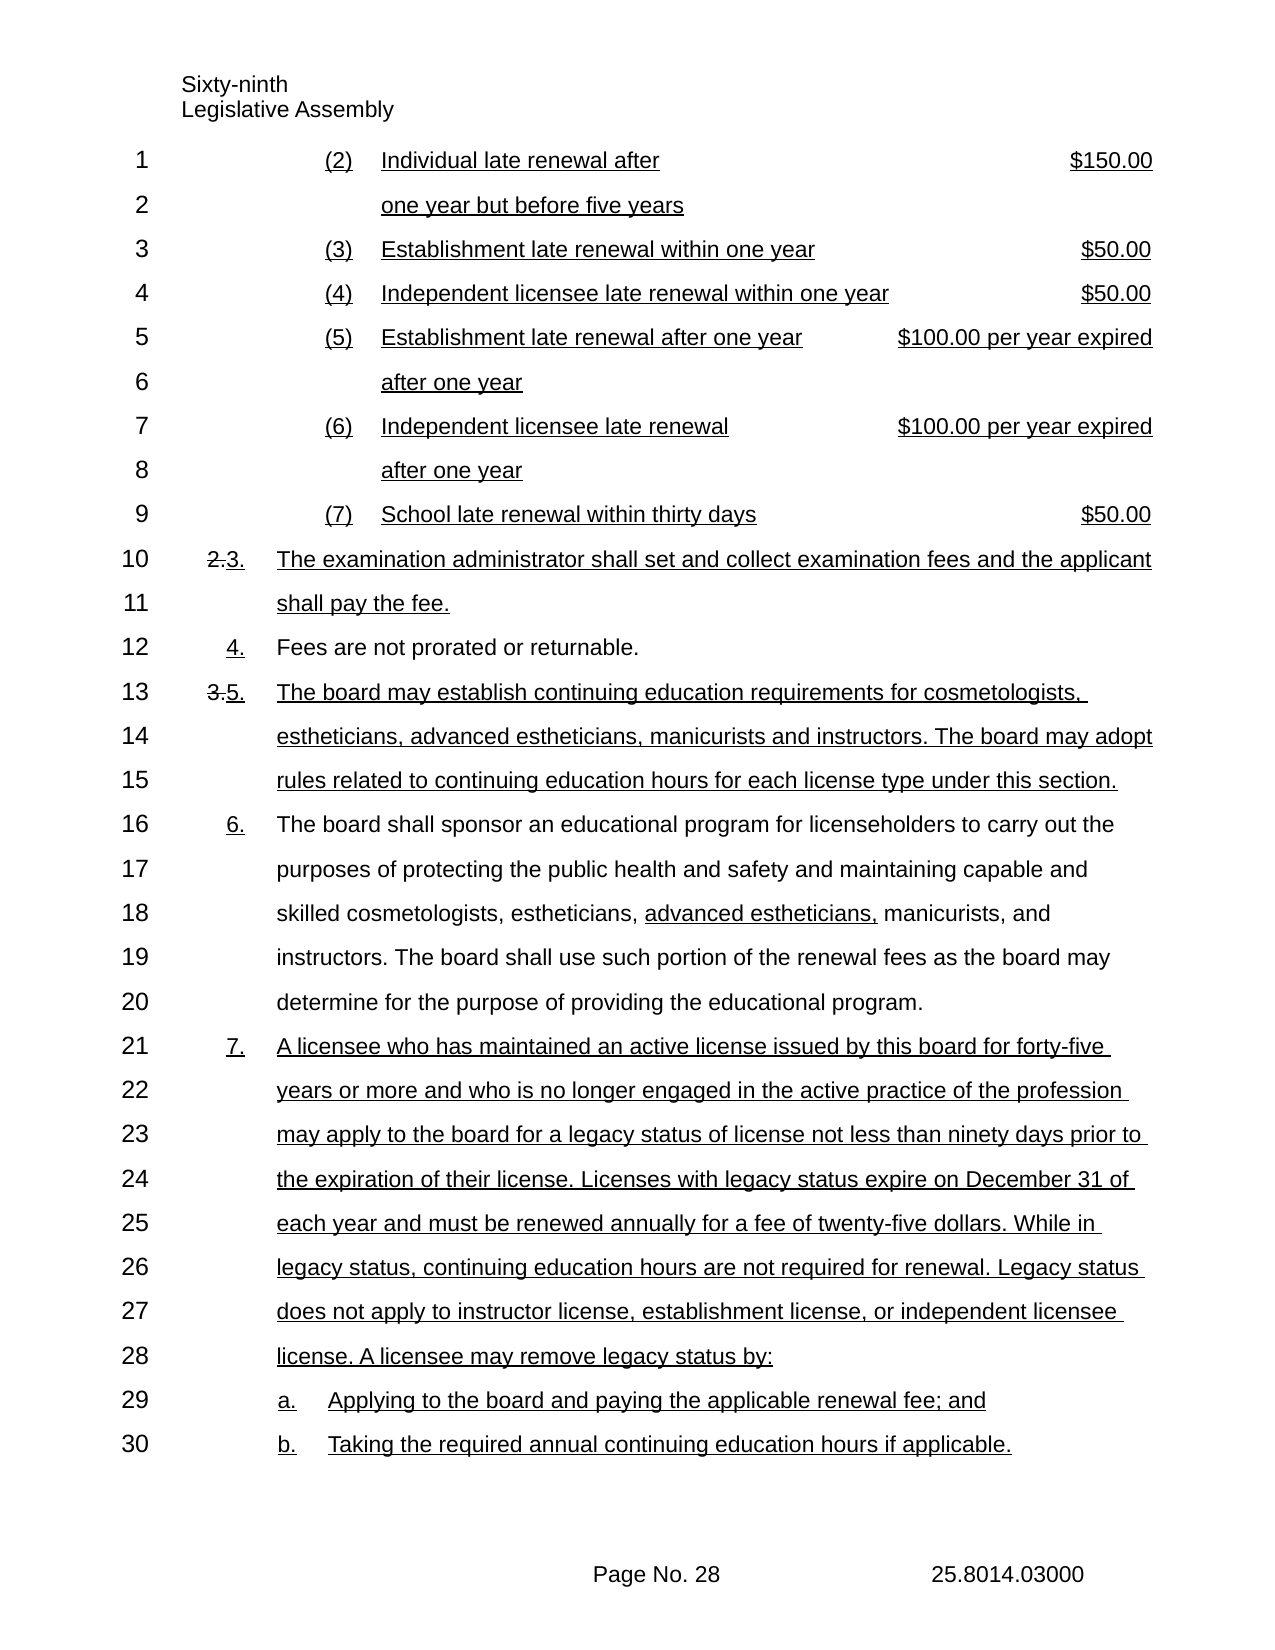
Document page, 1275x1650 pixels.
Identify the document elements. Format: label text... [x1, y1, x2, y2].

text (5) Establishment late renewal after one year $100.00 per year expired after one year [181, 310, 1154, 399]
text (2) Individual late renewal after $150.00 one year but before five years [181, 133, 1154, 222]
text 6. The board shall sponsor an educational program for licenseholders to carry out the purposes of protecting the public health and safety and maintaining capable and skilled cosmetologists, estheticians, advanced estheticians, manicurists, and instructors. The board shall use such portion of the renewal fees as the board may determine for the purpose of providing the educational program. [181, 797, 1154, 1019]
text (3) Establishment late renewal within one year $50.00 [181, 222, 1154, 266]
text 3.5. The board may establish continuing education requirements for cosmetologists, estheticians, advanced estheticians, manicurists and instructors. The board may adopt rules related to continuing education hours for each license type under this section. [181, 664, 1154, 797]
text 2.3. The examination administrator shall set and collect examination fees and the applicant shall pay the fee. [181, 532, 1154, 620]
text (6) Independent licensee late renewal $100.00 per year expired after one year [181, 399, 1154, 487]
text b. Taking the required annual continuing education hours if applicable. [181, 1417, 1154, 1461]
text (4) Independent licensee late renewal within one year $50.00 [181, 266, 1154, 310]
text (7) School late renewal within thirty days $50.00 [181, 487, 1154, 532]
text 4. Fees are not prorated or returnable. [181, 620, 1154, 664]
text a. Applying to the board and paying the applicable renewal fee; and [181, 1373, 1154, 1417]
text 7. A licensee who has maintained an active license issued by this board for forty-five years or more and who is no longer engaged in the active practice of the profession may apply to the board for a legacy status of license not less than ninety days prior to the expiration of their license. Licenses with legacy status expire on December 31 of each year and must be renewed annually for a fee of twenty-five dollars. While in legacy status, continuing education hours are not required for renewal. Legacy status does not apply to instructor license, establishment license, or independent licensee license. A licensee may remove legacy status by: [181, 1019, 1154, 1373]
